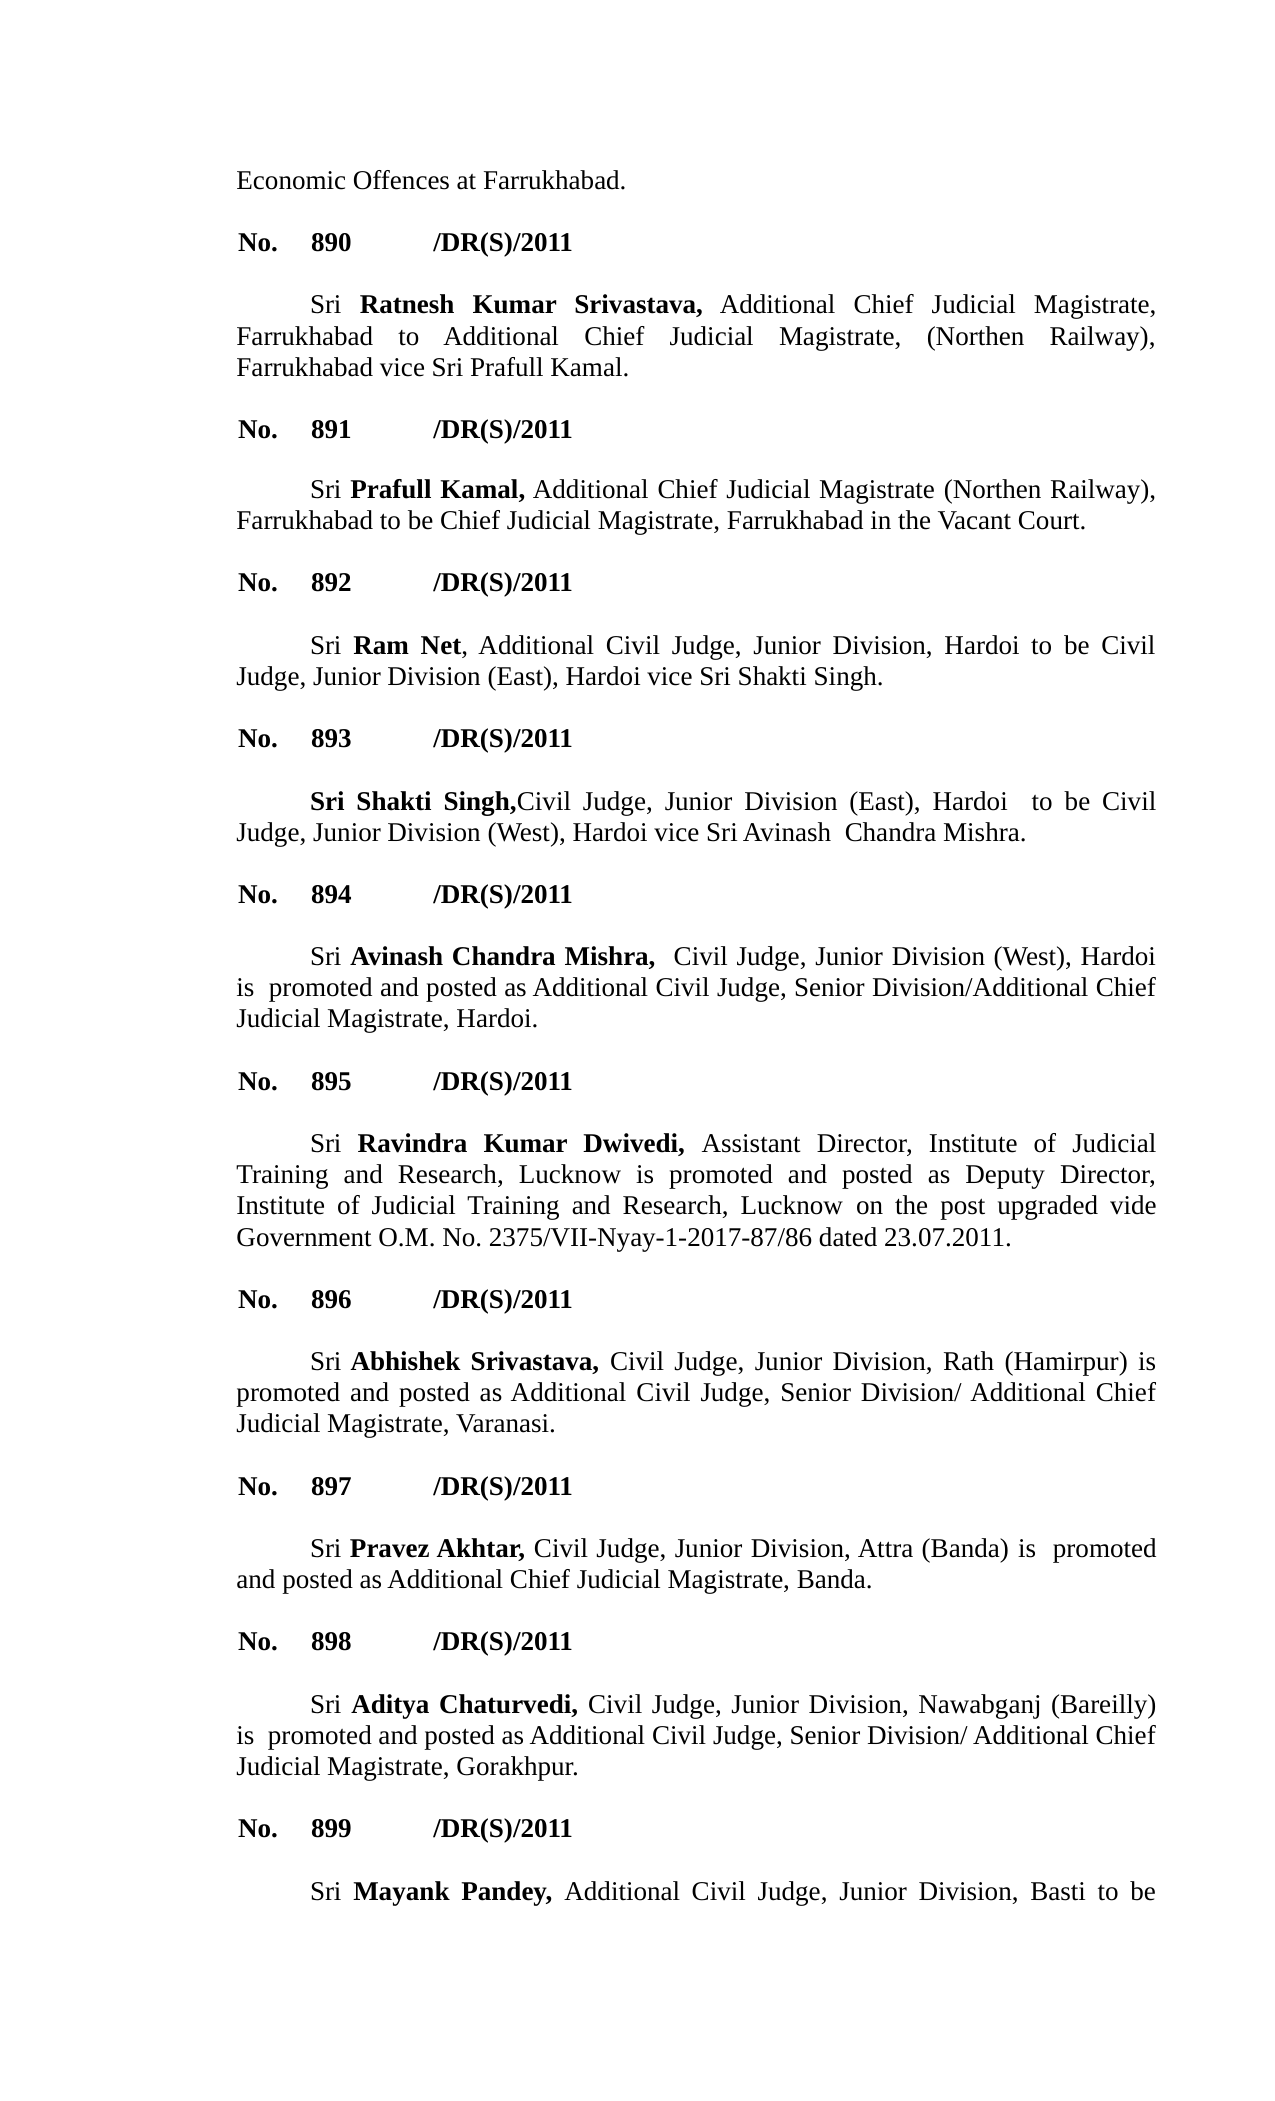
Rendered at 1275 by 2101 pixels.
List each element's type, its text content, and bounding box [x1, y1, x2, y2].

table_header /DR(S)/2011 [422, 1813, 614, 1843]
table_header No. [227, 226, 292, 257]
table_header No. [227, 1065, 292, 1096]
table_header /DR(S)/2011 [422, 1283, 614, 1314]
table_header /DR(S)/2011 [422, 1626, 614, 1657]
table_header /DR(S)/2011 [422, 413, 614, 444]
table_header No. [227, 1626, 292, 1657]
table_header No. [227, 1813, 292, 1843]
table_header No. [227, 1283, 292, 1314]
table_header 891 [292, 413, 422, 444]
text Sri Shakti Singh,Civil Judge, Junior Division (East), Hardoi to be Civil Judge, Junior Division (West), Hardoi vice Sri Avinash Chandra Mishra. [236, 784, 1157, 847]
table_header /DR(S)/2011 [422, 722, 614, 753]
text Sri Avinash Chandra Mishra, Civil Judge, Junior Division (West), Hardoi is promoted and posted as Additional Civil Judge, Senior Division/Additional Chief Judicial Magistrate, Hardoi. [236, 940, 1157, 1034]
table_header 892 [292, 567, 422, 598]
table_header 890 [292, 226, 422, 257]
text Sri Prafull Kamal, Additional Chief Judicial Magistrate (Northen Railway), Farrukhabad to be Chief Judicial Magistrate, Farrukhabad in the Vacant Court. [236, 473, 1157, 535]
table_header 898 [292, 1626, 422, 1657]
table_header /DR(S)/2011 [422, 1470, 614, 1501]
text Sri Pravez Akhtar, Civil Judge, Junior Division, Attra (Banda) is promoted and posted as Additional Chief Judicial Magistrate, Banda. [236, 1532, 1157, 1594]
table_header /DR(S)/2011 [422, 878, 614, 909]
table_header 894 [292, 878, 422, 909]
text Economic Offences at Farrukhabad. [236, 164, 1157, 195]
text Sri Ravindra Kumar Dwivedi, Assistant Director, Institute of Judicial Training and Research, Lucknow is promoted and posted as Deputy Director, Institute of Judicial Training and Research, Lucknow on the post upgraded vide Government O.M. No. 2375/VII-Nyay-1-2017-87/86 dated 23.07.2011. [236, 1127, 1157, 1252]
table_header /DR(S)/2011 [422, 1065, 614, 1096]
table_header No. [227, 413, 292, 444]
table_header 895 [292, 1065, 422, 1096]
table_header No. [227, 567, 292, 598]
table_header No. [227, 722, 292, 753]
text Sri Mayank Pandey, Additional Civil Judge, Junior Division, Basti to be [236, 1875, 1157, 1906]
table_header No. [227, 878, 292, 909]
table_header 897 [292, 1470, 422, 1501]
table_header /DR(S)/2011 [422, 567, 614, 598]
table_header /DR(S)/2011 [422, 226, 614, 257]
text Sri Abhishek Srivastava, Civil Judge, Junior Division, Rath (Hamirpur) is promoted and posted as Additional Civil Judge, Senior Division/ Additional Chief Judicial Magistrate, Varanasi. [236, 1345, 1157, 1439]
text Sri Aditya Chaturvedi, Civil Judge, Junior Division, Nawabganj (Bareilly) is promoted and posted as Additional Civil Judge, Senior Division/ Additional Chief Judicial Magistrate, Gorakhpur. [236, 1688, 1157, 1781]
table_header 899 [292, 1813, 422, 1843]
table_header No. [227, 1470, 292, 1501]
table_header 893 [292, 722, 422, 753]
text Sri Ratnesh Kumar Srivastava, Additional Chief Judicial Magistrate, Farrukhabad to Additional Chief Judicial Magistrate, (Northen Railway), Farrukhabad vice Sri Prafull Kamal. [236, 289, 1157, 382]
text Sri Ram Net, Additional Civil Judge, Junior Division, Hardoi to be Civil Judge, Junior Division (East), Hardoi vice Sri Shakti Singh. [236, 629, 1157, 691]
table_header 896 [292, 1283, 422, 1314]
